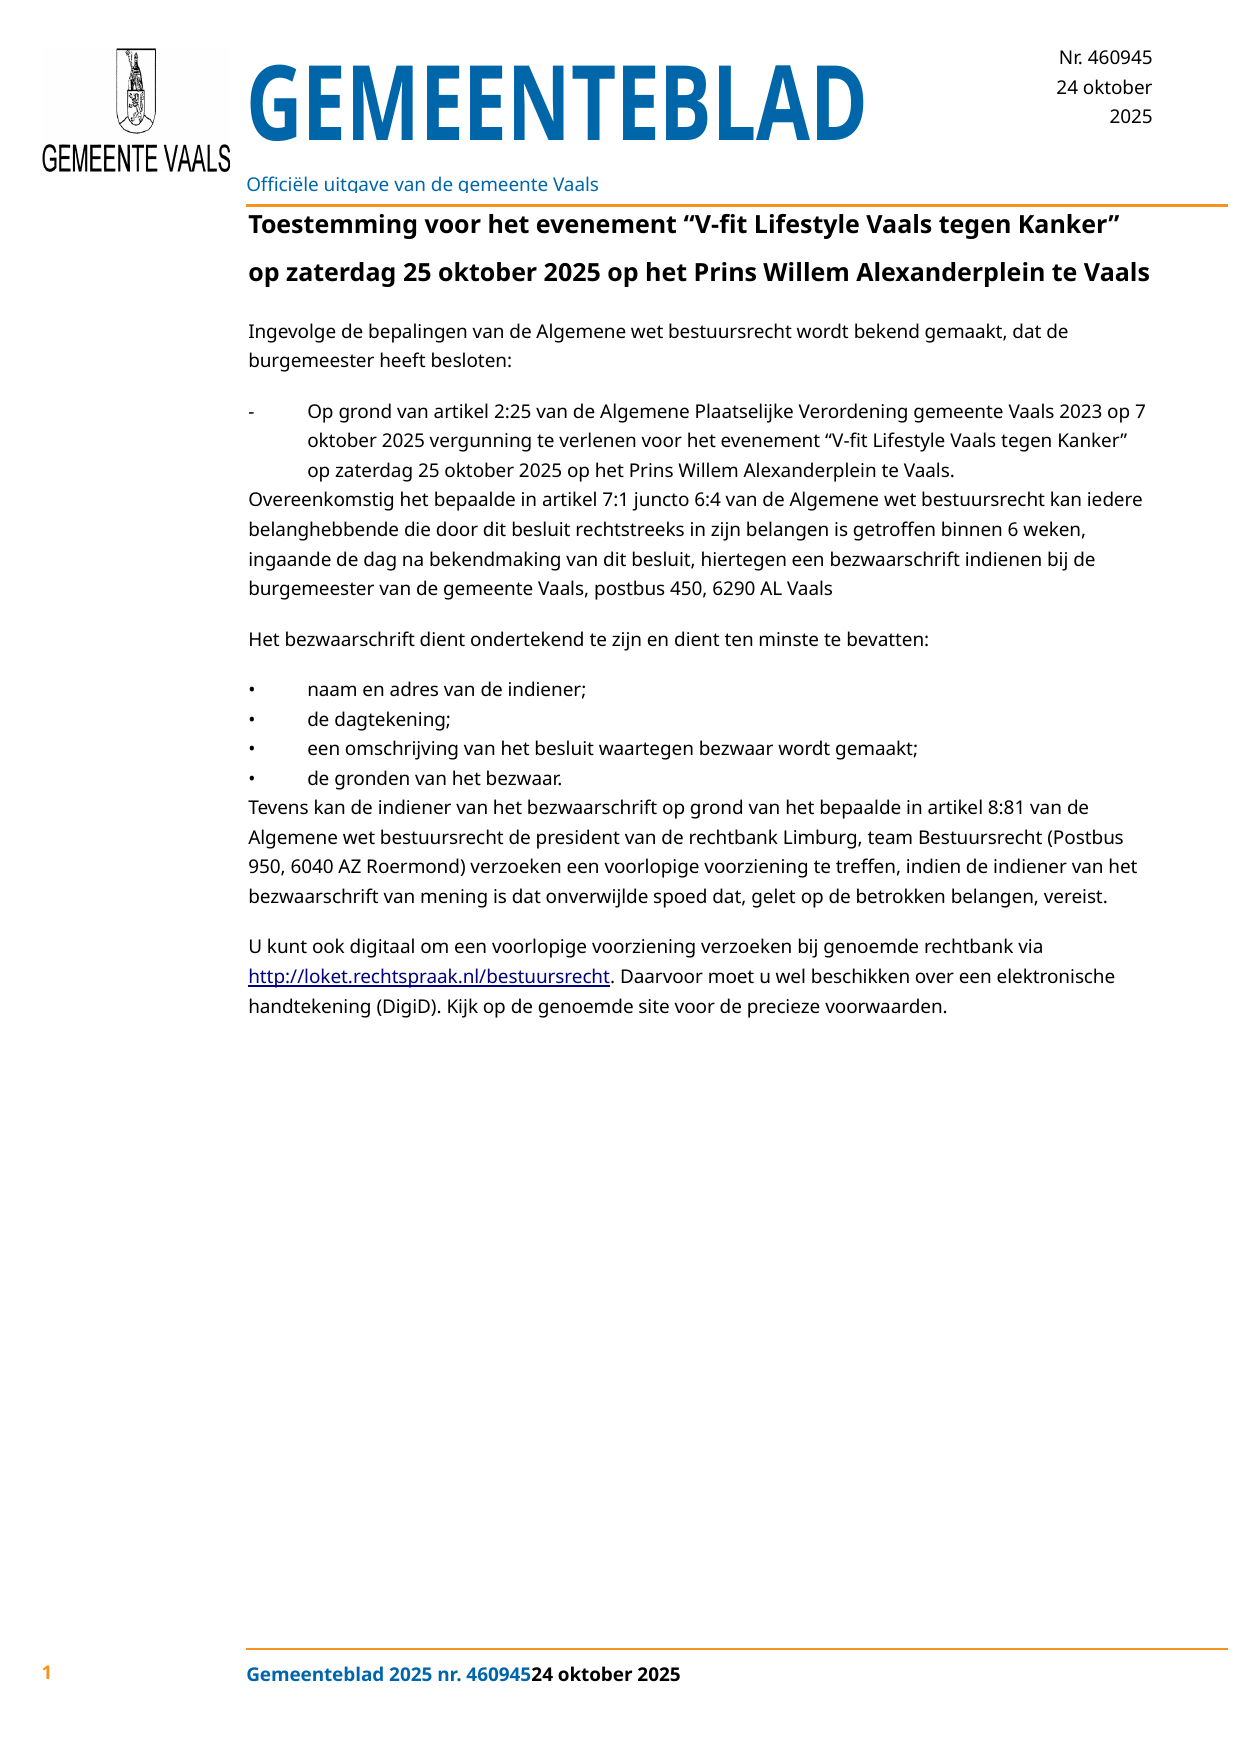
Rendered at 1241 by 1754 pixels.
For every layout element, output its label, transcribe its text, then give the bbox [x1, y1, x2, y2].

text Ingevolge de bepalingen van de Algemene wet bestuursrecht wordt bekend gemaakt, dat de burgemeester heeft besloten: [248, 318, 1152, 373]
list de gronden van het bezwaar. [248, 765, 1152, 791]
text Overeenkomstig het bepaalde in artikel 7:1 juncto 6:4 van de Algemene wet bestuursrecht kan iedere belanghebbende die door dit besluit rechtstreeks in zijn belangen is getroffen binnen 6 weken, ingaande de dag na bekendmaking van dit besluit, hiertegen een bezwaarschrift indienen bij de burgemeester van de gemeente Vaals, postbus 450, 6290 AL Vaals [248, 487, 1152, 601]
picture [41, 47, 231, 172]
text Het bezwaarschrift dient ondertekend te zijn en dient ten minste te bevatten: [248, 626, 1152, 652]
text Tevens kan de indiener van het bezwaarschrift op grond van het bepaalde in artikel 8:81 van de Algemene wet bestuursrecht de president van de rechtbank Limburg, team Bestuursrecht (Postbus 950, 6040 AZ Roermond) verzoeken een voorlopige voorziening te treffen, indien de indiener van het bezwaarschrift van mening is dat onverwijlde spoed dat, gelet op de betrokken belangen, vereist. [248, 794, 1152, 909]
list Op grond van artikel 2:25 van de Algemene Plaatselijke Verordening gemeente Vaals 2023 op 7 oktober 2025 vergunning te verlenen voor het evenement “V-fit Lifestyle Vaals tegen Kanker” op zaterdag 25 oktober 2025 op het Prins Willem Alexanderplein te Vaals. [248, 398, 1152, 483]
list een omschrijving van het besluit waartegen bezwaar wordt gemaakt; [248, 735, 1152, 761]
text U kunt ook digitaal om een voorlopige voorziening verzoeken bij genoemde rechtbank via http://loket.rechtspraak.nl/bestuursrecht. Daarvoor moet u wel beschikken over een elektronische handtekening (DigiD). Kijk op de genoemde site voor de precieze voorwaarden. [248, 934, 1152, 1019]
list naam en adres van de indiener; [248, 676, 1152, 702]
text Toestemming voor het evenement “V-fit Lifestyle Vaals tegen Kanker” op zaterdag 25 oktober 2025 op het Prins Willem Alexanderplein te Vaals [248, 207, 1152, 288]
list de dagtekening; [248, 706, 1152, 732]
